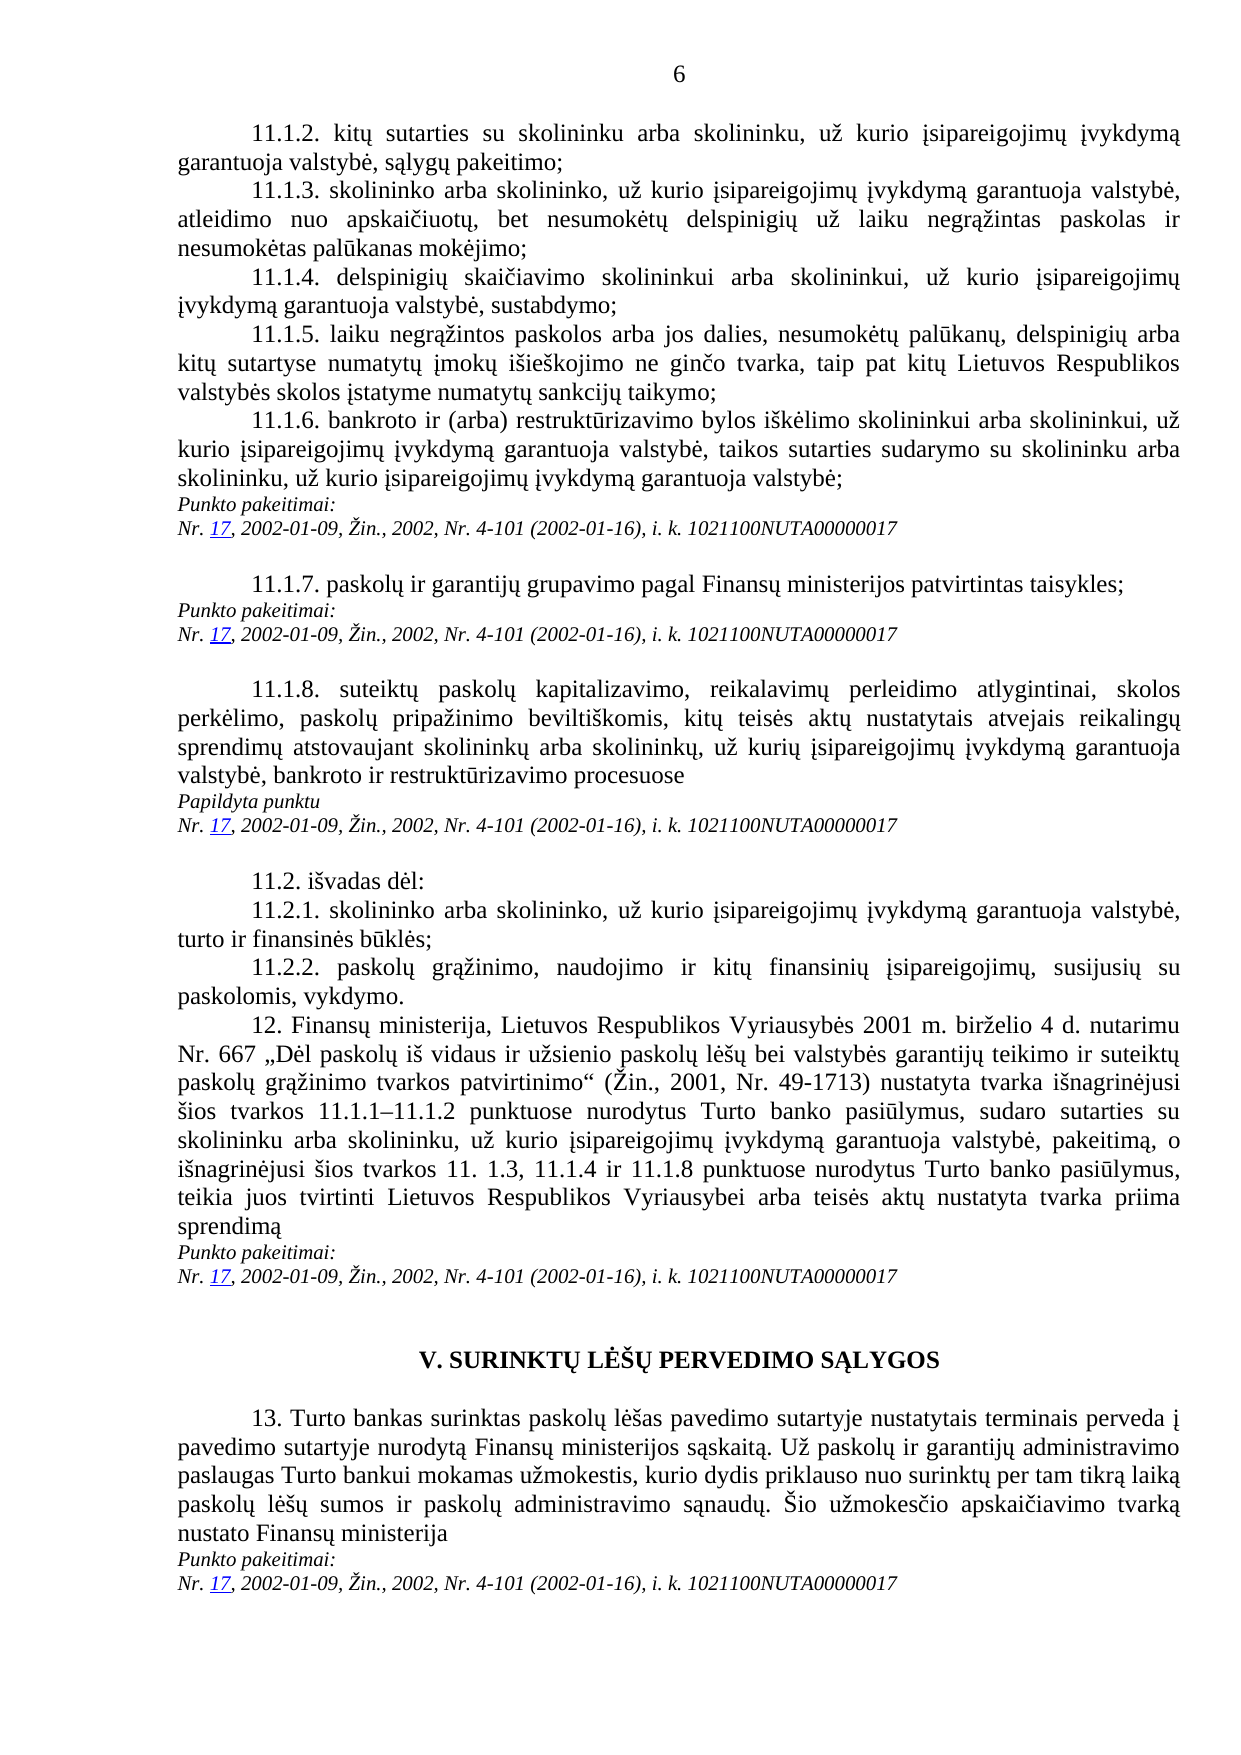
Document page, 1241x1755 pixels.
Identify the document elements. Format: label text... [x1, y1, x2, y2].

text 11.1.2. kitų sutarties su skolininku arba skolininku, už kurio įsipareigojimų įvykdymą garantuoja valstybė, sąlygų pakeitimo; [177, 118, 1181, 176]
text 11.1.5. laiku negrąžintos paskolos arba jos dalies, nesumokėtų palūkanų, delspinigių arba kitų sutartyse numatytų įmokų išieškojimo ne ginčo tvarka, taip pat kitų Lietuvos Respublikos valstybės skolos įstatyme numatytų sankcijų taikymo; [177, 319, 1181, 406]
text 12. Finansų ministerija, Lietuvos Respublikos Vyriausybės 2001 m. birželio 4 d. nutarimu Nr. 667 „Dėl paskolų iš vidaus ir užsienio paskolų lėšų bei valstybės garantijų teikimo ir suteiktų paskolų grąžinimo tvarkos patvirtinimo“ (Žin., 2001, Nr. 49-1713) nustatyta tvarka išnagrinėjusi šios tvarkos 11.1.1–11.1.2 punktuose nurodytus Turto banko pasiūlymus, sudaro sutarties su skolininku arba skolininku, už kurio įsipareigojimų įvykdymą garantuoja valstybė, pakeitimą, o išnagrinėjusi šios tvarkos 11. 1.3, 11.1.4 ir 11.1.8 punktuose nurodytus Turto banko pasiūlymus, teikia juos tvirtinti Lietuvos Respublikos Vyriausybei arba teisės aktų nustatyta tvarka priima sprendimą [177, 1010, 1181, 1240]
text Punkto pakeitimai: [177, 1547, 1181, 1571]
text Nr. 17, 2002-01-09, Žin., 2002, Nr. 4-101 (2002-01-16), i. k. 1021100NUTA00000017 [177, 1571, 1181, 1595]
text Punkto pakeitimai: [177, 1240, 1181, 1264]
text 11.1.4. delspinigių skaičiavimo skolininkui arba skolininkui, už kurio įsipareigojimų įvykdymą garantuoja valstybė, sustabdymo; [177, 262, 1181, 319]
text Nr. 17, 2002-01-09, Žin., 2002, Nr. 4-101 (2002-01-16), i. k. 1021100NUTA00000017 [177, 516, 1181, 540]
text 11.2.2. paskolų grąžinimo, naudojimo ir kitų finansinių įsipareigojimų, susijusių su paskolomis, vykdymo. [177, 952, 1181, 1010]
text 11.1.6. bankroto ir (arba) restruktūrizavimo bylos iškėlimo skolininkui arba skolininkui, už kurio įsipareigojimų įvykdymą garantuoja valstybė, taikos sutarties sudarymo su skolininku arba skolininku, už kurio įsipareigojimų įvykdymą garantuoja valstybė; [177, 406, 1181, 492]
text 11.2.1. skolininko arba skolininko, už kurio įsipareigojimų įvykdymą garantuoja valstybė, turto ir finansinės būklės; [177, 895, 1181, 952]
text 11.2. išvadas dėl: [177, 866, 1181, 895]
text Nr. 17, 2002-01-09, Žin., 2002, Nr. 4-101 (2002-01-16), i. k. 1021100NUTA00000017 [177, 813, 1181, 837]
text 11.1.8. suteiktų paskolų kapitalizavimo, reikalavimų perleidimo atlygintinai, skolos perkėlimo, paskolų pripažinimo beviltiškomis, kitų teisės aktų nustatytais atvejais reikalingų sprendimų atstovaujant skolininkų arba skolininkų, už kurių įsipareigojimų įvykdymą garantuoja valstybė, bankroto ir restruktūrizavimo procesuose [177, 674, 1181, 789]
text Papildyta punktu [177, 789, 1181, 813]
text Nr. 17, 2002-01-09, Žin., 2002, Nr. 4-101 (2002-01-16), i. k. 1021100NUTA00000017 [177, 1264, 1181, 1288]
text 11.1.7. paskolų ir garantijų grupavimo pagal Finansų ministerijos patvirtintas taisykles; [177, 569, 1181, 597]
text 13. Turto bankas surinktas paskolų lėšas pavedimo sutartyje nustatytais terminais perveda į pavedimo sutartyje nurodytą Finansų ministerijos sąskaitą. Už paskolų ir garantijų administravimo paslaugas Turto bankui mokamas užmokestis, kurio dydis priklauso nuo surinktų per tam tikrą laiką paskolų lėšų sumos ir paskolų administravimo sąnaudų. Šio užmokesčio apskaičiavimo tvarką nustato Finansų ministerija [177, 1403, 1181, 1547]
text Nr. 17, 2002-01-09, Žin., 2002, Nr. 4-101 (2002-01-16), i. k. 1021100NUTA00000017 [177, 622, 1181, 646]
text Punkto pakeitimai: [177, 597, 1181, 622]
text 11.1.3. skolininko arba skolininko, už kurio įsipareigojimų įvykdymą garantuoja valstybė, atleidimo nuo apskaičiuotų, bet nesumokėtų delspinigių už laiku negrąžintas paskolas ir nesumokėtas palūkanas mokėjimo; [177, 176, 1181, 262]
text Punkto pakeitimai: [177, 492, 1181, 516]
text V. SURINKTŲ LĖŠŲ PERVEDIMO SĄLYGOS [177, 1346, 1181, 1374]
